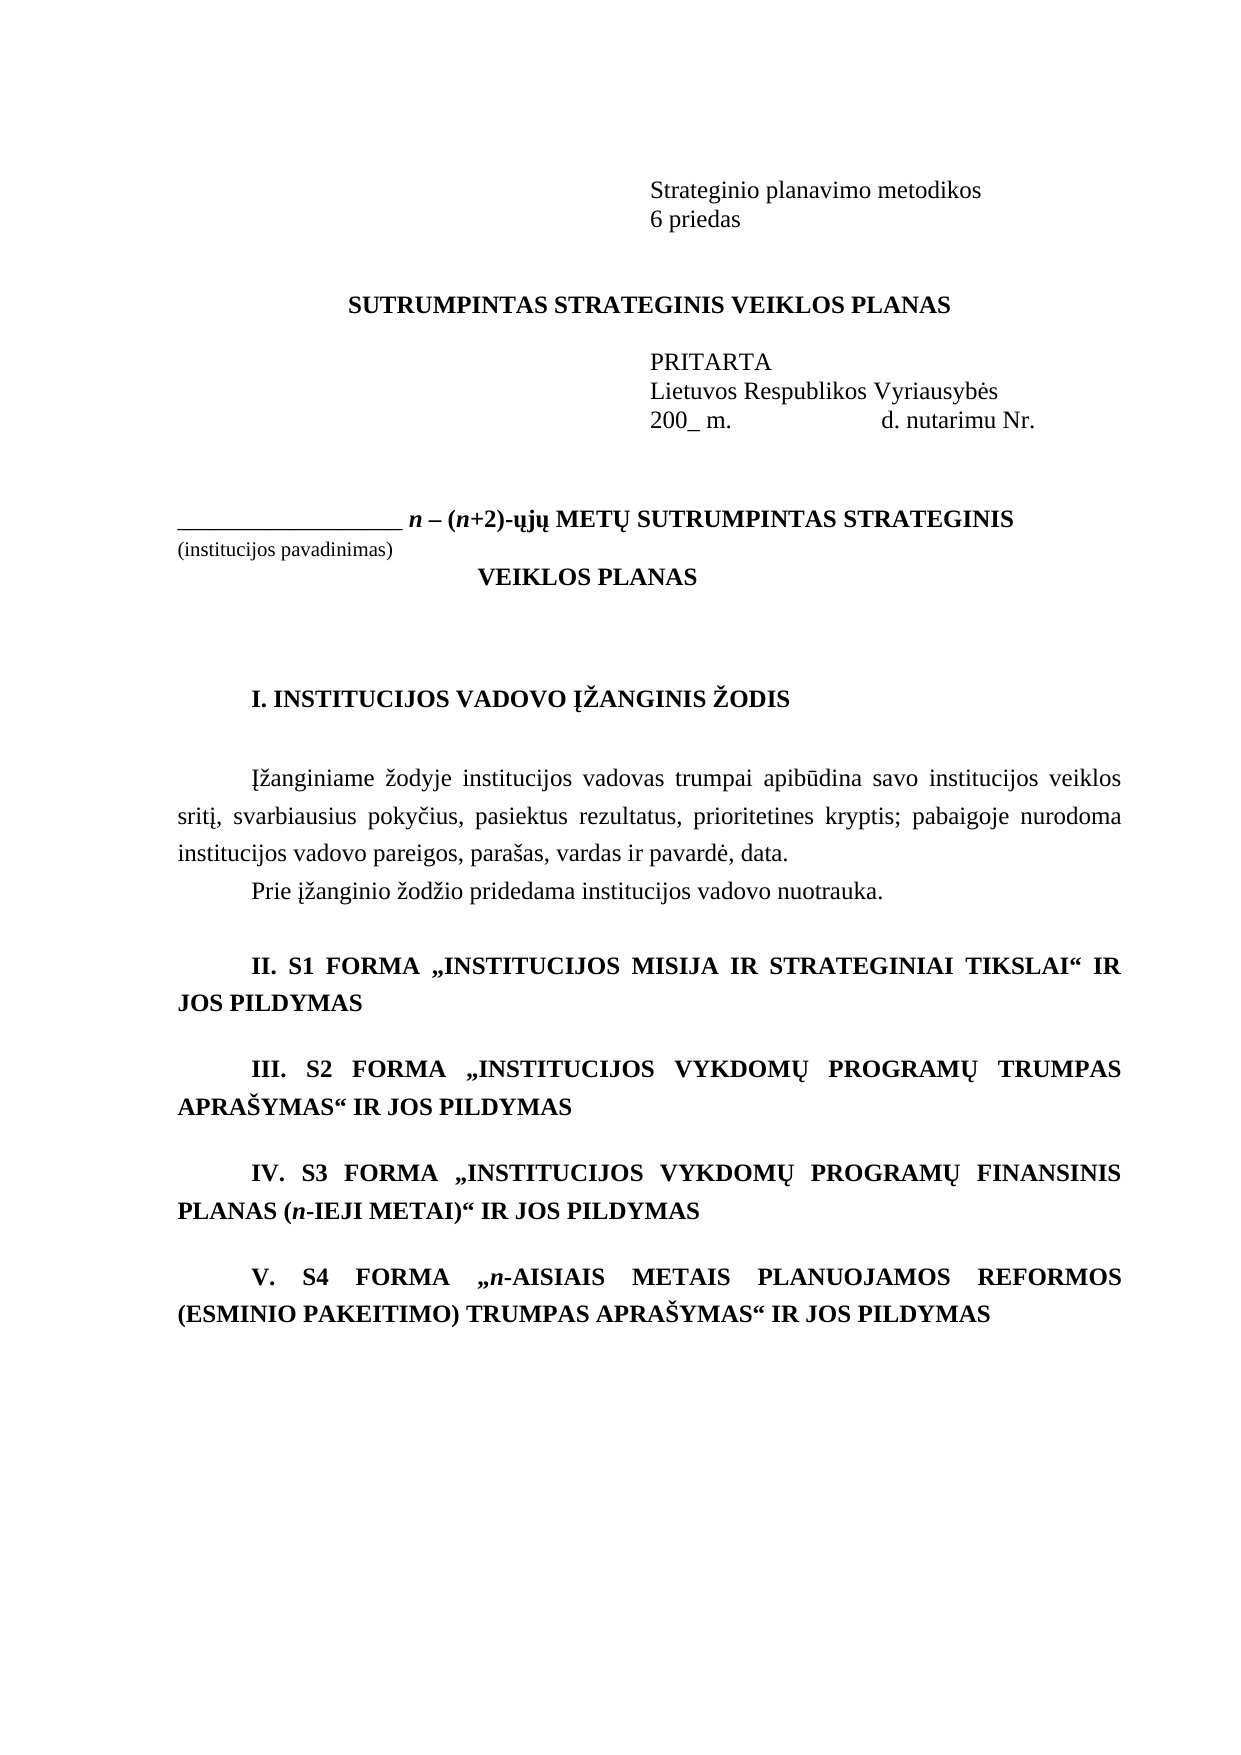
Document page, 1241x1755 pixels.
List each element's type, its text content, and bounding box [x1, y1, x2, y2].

text 6 priedas [650, 204, 1122, 232]
text (institucijos pavadinimas) [177, 533, 1122, 562]
text Įžanginiame žodyje institucijos vadovas trumpai apibūdina savo institucijos veiklos sritį, svarbiausius pokyčius, pasiektus rezultatus, prioritetines kryptis; pabaigoje nurodoma institucijos vadovo pareigos, parašas, vardas ir pavardė, data. [177, 754, 1122, 867]
text Lietuvos Respublikos Vyriausybės 200_ m. d. nutarimu Nr. [650, 376, 1122, 434]
text II. S1 FORMA „Institucijos misija ir strateginiai tikslai“ ir jos pildymas [177, 942, 1122, 1017]
text III. S2 forma „Institucijos vykdomų programų trumpas aprašymas“ ir jos pildymas [177, 1046, 1122, 1121]
text V. S4 forma „n-aisiais metais planuojamos reformos (esminio pakeitimo) trumpas aprašymas“ ir jos pildymas [177, 1253, 1122, 1328]
text I. INSTITUCIJOS VADOVO ĮŽANGINIS ŽODIS [177, 684, 1122, 713]
text __________________ n – (n+2)-ųjų METŲ SUTRUMPINTAS strateginis [177, 504, 1122, 533]
text IV. S3 forma „Institucijos vykdomų programų finansinis planas (n-ieji metai)“ ir jos pildymas [177, 1149, 1122, 1224]
text Prie įžanginio žodžio pridedama institucijos vadovo nuotrauka. [177, 867, 1122, 904]
text SUTRUMPINTAS STRATEGINIS VEIKLOS PLANAS [177, 290, 1122, 319]
text Pritarta [650, 347, 1122, 376]
text veiklos planas [402, 562, 1122, 590]
text Strateginio planavimo metodikos [650, 175, 1122, 204]
